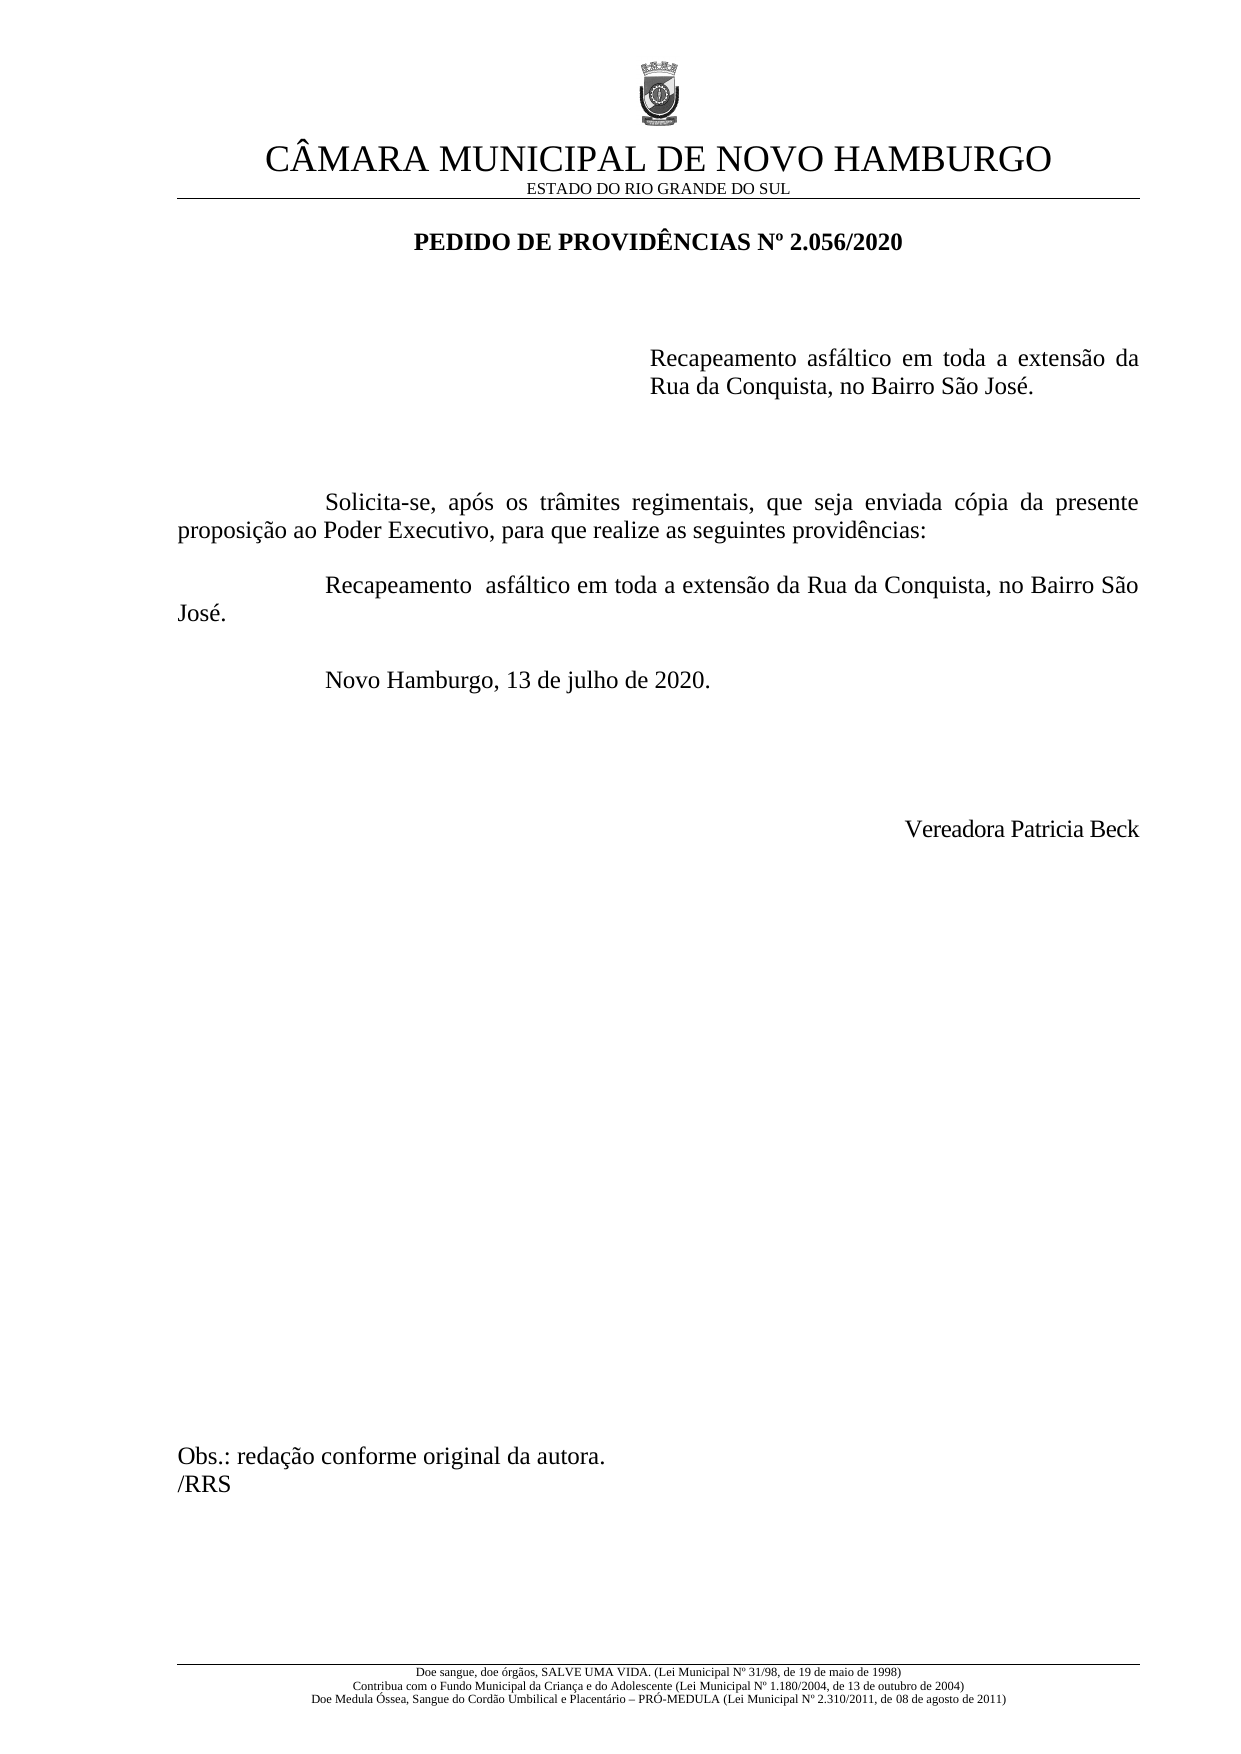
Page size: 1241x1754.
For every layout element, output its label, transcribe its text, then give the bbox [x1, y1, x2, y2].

text Solicita-se, após os trâmites regimentais, que seja enviada cópia da presente proposição ao Poder Executivo, para que realize as seguintes providências: [177, 488, 1140, 544]
text Obs.: redação conforme original da autora. [177, 1442, 1140, 1470]
text Vereadora Patricia Beck [177, 815, 1140, 842]
text Recapeamento asfáltico em toda a extensão da Rua da Conquista, no Bairro São José. [649, 344, 1140, 400]
text PEDIDO DE PROVIDÊNCIAS Nº 2.056/2020 [177, 228, 1140, 256]
text /RRS [177, 1470, 1140, 1497]
text Novo Hamburgo, 13 de julho de 2020. [177, 667, 1140, 694]
text Recapeamento asfáltico em toda a extensão da Rua da Conquista, no Bairro São José. [177, 572, 1140, 627]
